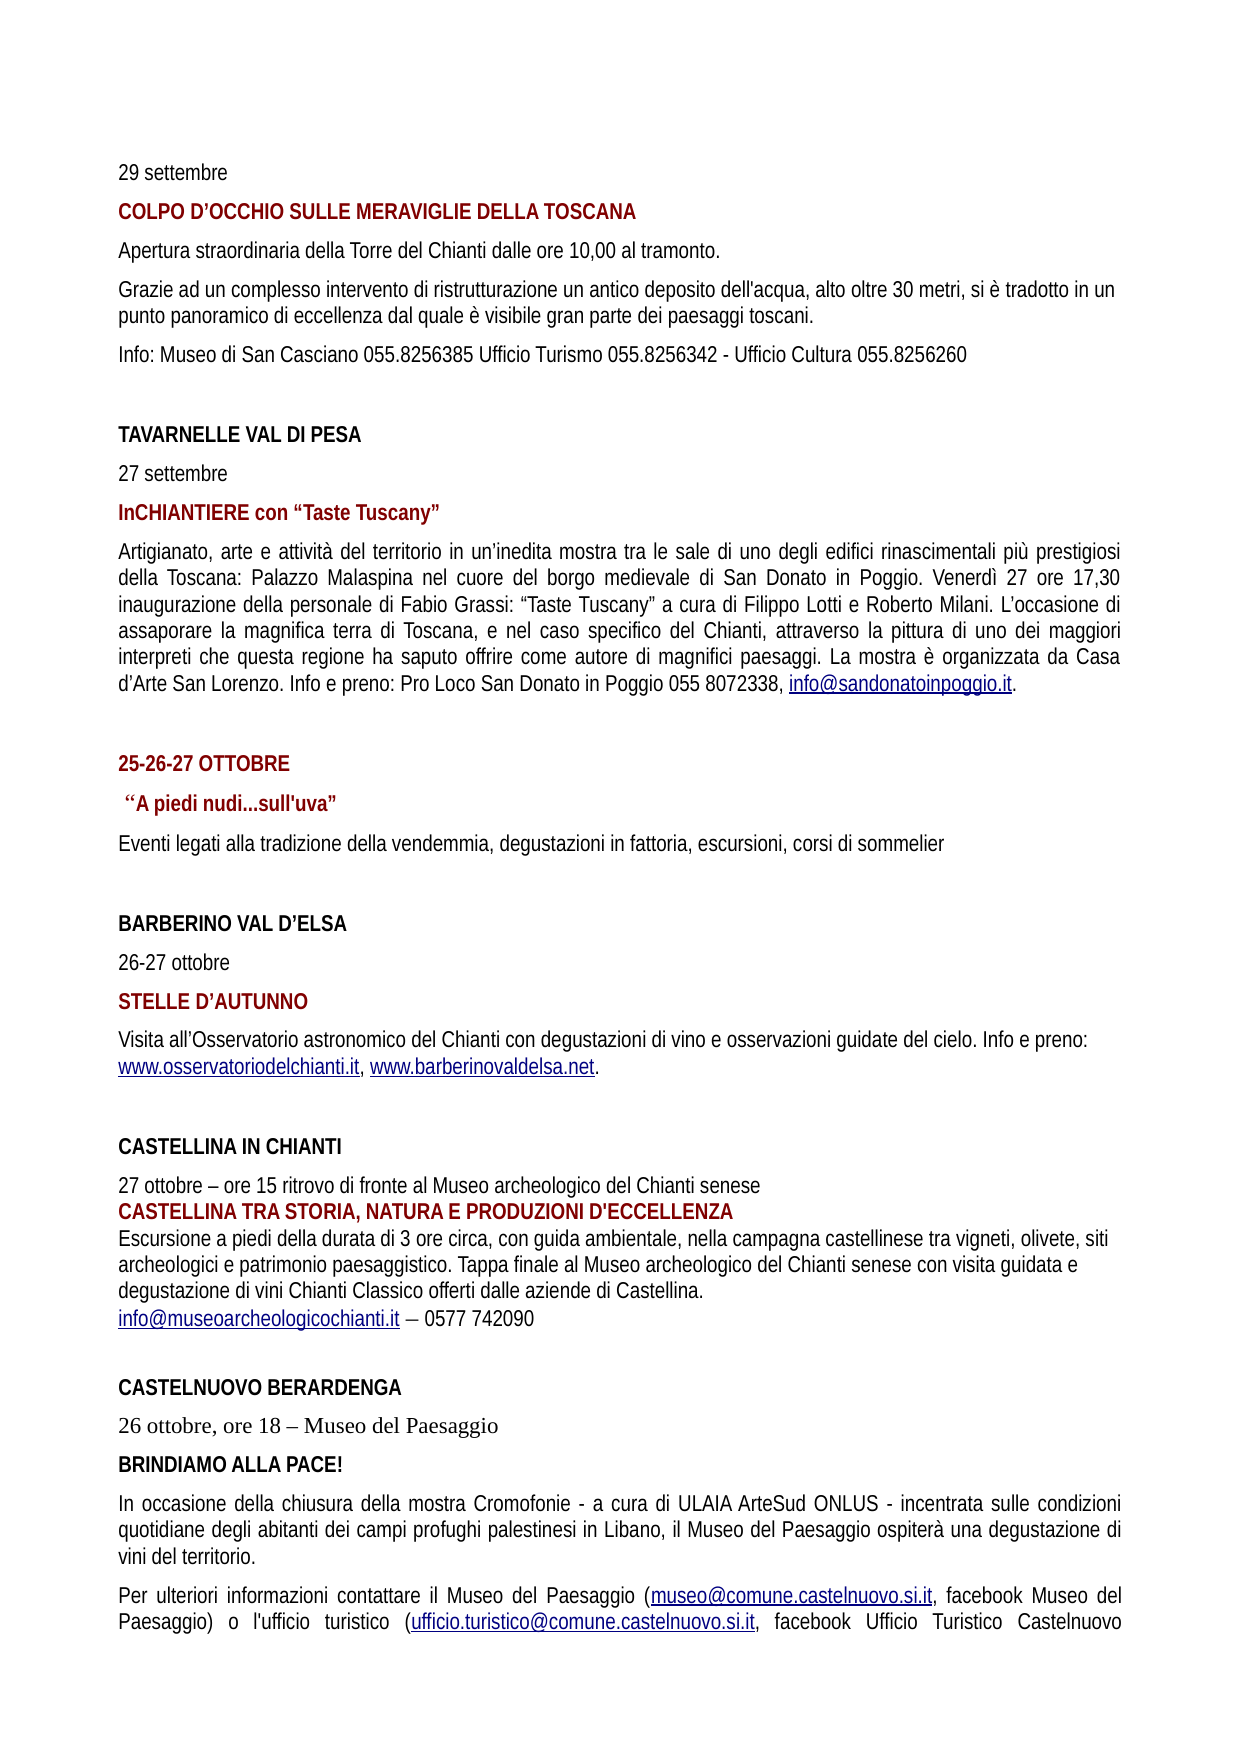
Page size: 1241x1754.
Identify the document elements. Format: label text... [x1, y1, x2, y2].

text BARBERINO VAL D’ELSA [118, 910, 1122, 936]
text 25-26-27 OTTOBRE [118, 750, 1122, 776]
text COLPO D’OCCHIO SULLE MERAVIGLIE DELLA TOSCANA [118, 198, 1122, 224]
text Escursione a piedi della durata di 3 ore circa, con guida ambientale, nella campagna castellinese tra vigneti, olivete, siti archeologici e patrimonio paesaggistico. Tappa finale al Museo archeologico del Chianti senese con visita guidata e degustazione di vini Chianti Classico offerti dalle aziende di Castellina. [118, 1224, 1122, 1303]
text CASTELLINA IN CHIANTI [118, 1133, 1122, 1159]
text 26-27 ottobre [118, 949, 1122, 975]
text Visita all’Osservatorio astronomico del Chianti con degustazioni di vino e osservazioni guidate del cielo. Info e preno: www.osservatoriodelchianti.it, www.barberinovaldelsa.net. [118, 1026, 1122, 1079]
text “A piedi nudi...sull'uva” [118, 788, 1122, 817]
text 27 settembre [118, 460, 1122, 486]
text Info: Museo di San Casciano 055.8256385 Ufficio Turismo 055.8256342 - Ufficio Cultura 055.8256260 [118, 341, 1122, 367]
text Grazie ad un complesso intervento di ristrutturazione un antico deposito dell'acqua, alto oltre 30 metri, si è tradotto in un punto panoramico di eccellenza dal quale è visibile gran parte dei paesaggi toscani. [118, 276, 1122, 329]
text BRINDIAMO ALLA PACE! [118, 1451, 1122, 1478]
text STELLE D’AUTUNNO [118, 988, 1122, 1014]
text TAVARNELLE VAL DI PESA [118, 421, 1122, 448]
text InCHIANTIERE con “Taste Tuscany” [118, 499, 1122, 525]
text info@museoarcheologicochianti.it – 0577 742090 [118, 1303, 1122, 1332]
text CASTELNUOVO BERARDENGA [118, 1373, 1122, 1400]
text 29 settembre [118, 159, 1122, 186]
text Eventi legati alla tradizione della vendemmia, degustazioni in fattoria, escursioni, corsi di sommelier [118, 830, 1122, 856]
text Per ulteriori informazioni contattare il Museo del Paesaggio (museo@comune.castelnuovo.si.it, facebook Museo del Paesaggio) o l'ufficio turistico (ufficio.turistico@comune.castelnuovo.si.it, facebook Ufficio Turistico Castelnuovo [118, 1582, 1122, 1634]
text 26 ottobre, ore 18 – Museo del Paesaggio [118, 1412, 1122, 1439]
text CASTELLINA TRA STORIA, NATURA E PRODUZIONI D'ECCELLENZA [118, 1198, 1122, 1224]
text Apertura straordinaria della Torre del Chianti dalle ore 10,00 al tramonto. [118, 237, 1122, 263]
text Artigianato, arte e attività del territorio in un’inedita mostra tra le sale di uno degli edifici rinascimentali più prestigiosi della Toscana: Palazzo Malaspina nel cuore del borgo medievale di San Donato in Poggio. Venerdì 27 ore 17,30 inaugurazione della personale di Fabio Grassi: “Taste Tuscany” a cura di Filippo Lotti e Roberto Milani. L’occasione di assaporare la magnifica terra di Toscana, e nel caso specifico del Chianti, attraverso la pittura di uno dei maggiori interpreti che questa regione ha saputo offrire come autore di magnifici paesaggi. La mostra è organizzata da Casa d’Arte San Lorenzo. Info e preno: Pro Loco San Donato in Poggio 055 8072338, info@sandonatoinpoggio.it. [118, 538, 1122, 696]
text 27 ottobre – ore 15 ritrovo di fronte al Museo archeologico del Chianti senese [118, 1172, 1122, 1198]
text In occasione della chiusura della mostra Cromofonie - a cura di ULAIA ArteSud ONLUS - incentrata sulle condizioni quotidiane degli abitanti dei campi profughi palestinesi in Libano, il Museo del Paesaggio ospiterà una degustazione di vini del territorio. [118, 1490, 1122, 1569]
